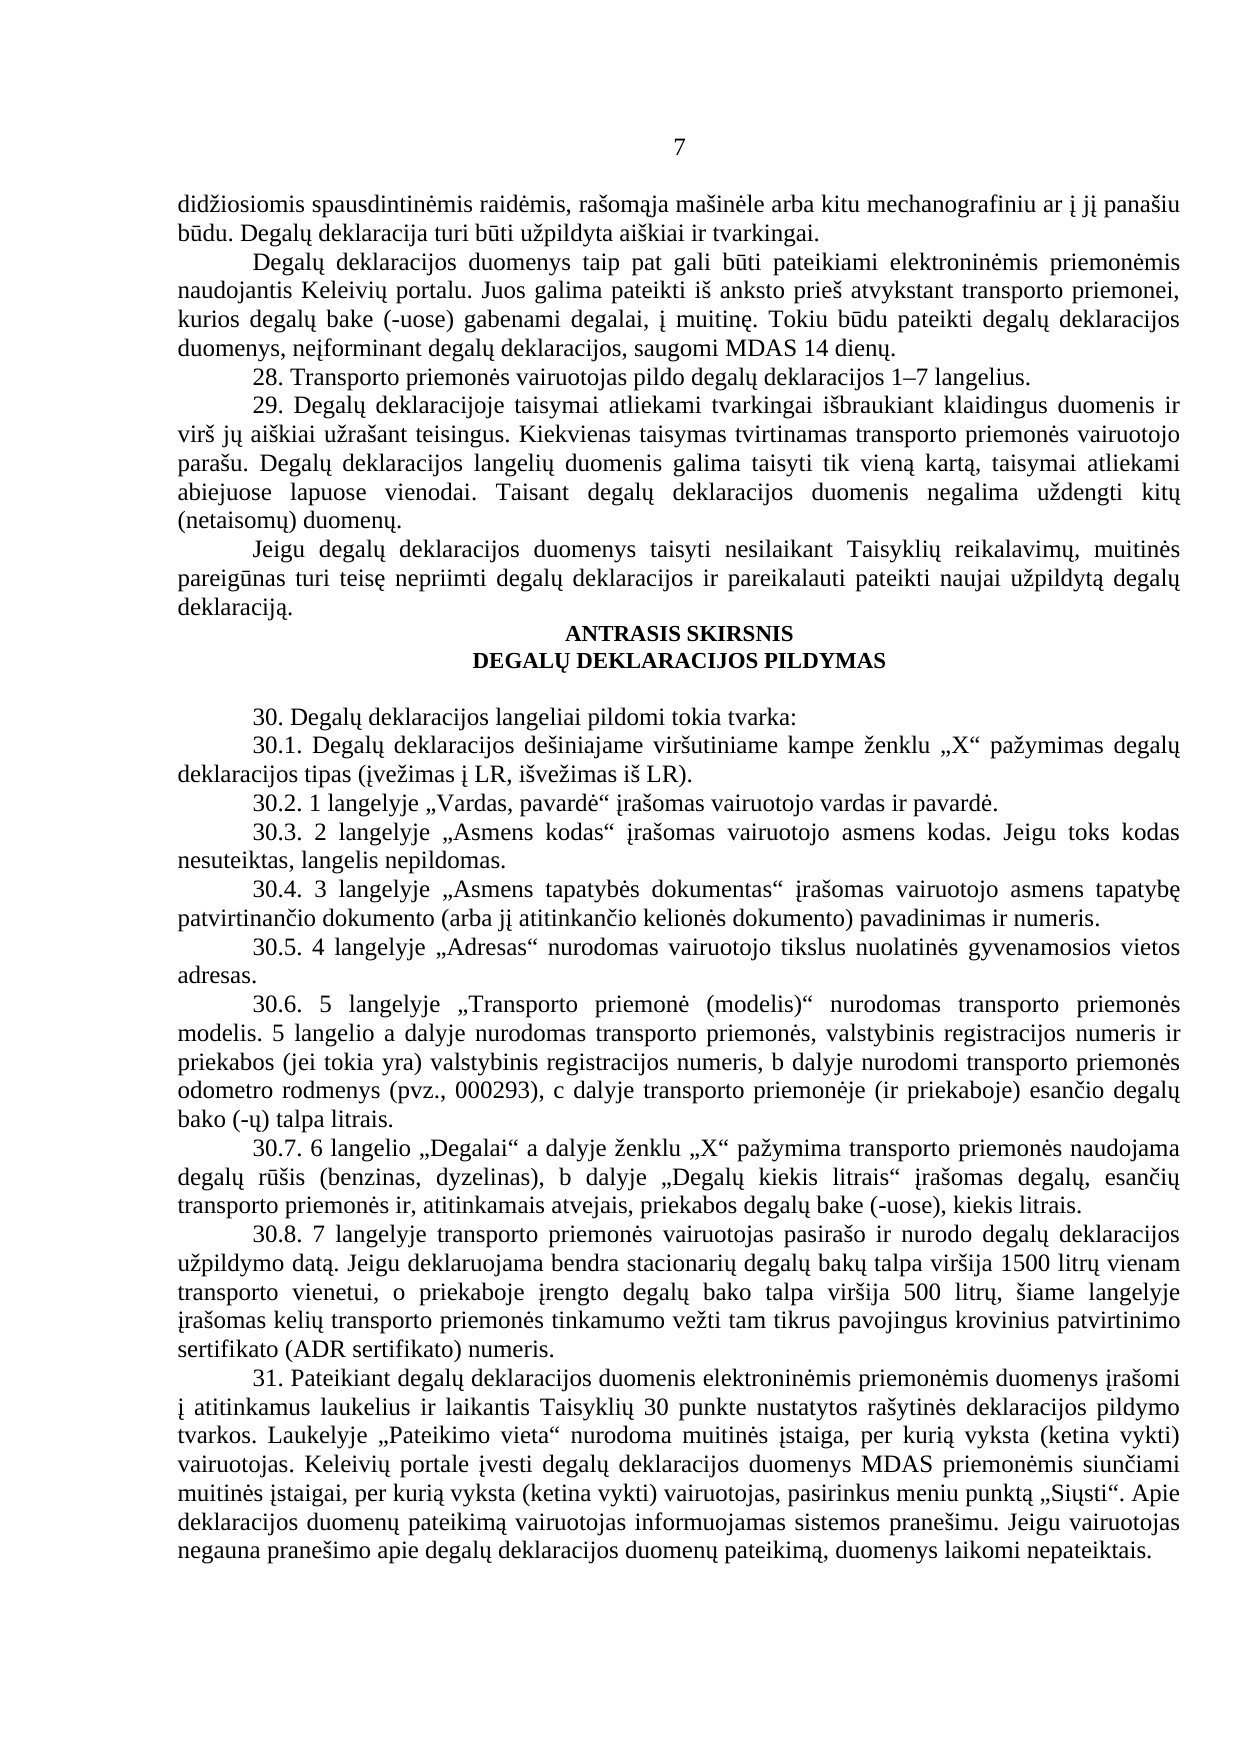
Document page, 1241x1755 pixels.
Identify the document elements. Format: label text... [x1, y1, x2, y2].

text 30. Degalų deklaracijos langeliai pildomi tokia tvarka: [177, 702, 1181, 731]
text Degalų deklaracijos duomenys taip pat gali būti pateikiami elektroninėmis priemonėmis naudojantis Keleivių portalu. Juos galima pateikti iš anksto prieš atvykstant transporto priemonei, kurios degalų bake (-uose) gabenami degalai, į muitinę. Tokiu būdu pateikti degalų deklaracijos duomenys, neįforminant degalų deklaracijos, saugomi MDAS 14 dienų. [177, 247, 1181, 362]
text 30.7. 6 langelio „Degalai“ a dalyje ženklu „X“ pažymima transporto priemonės naudojama degalų rūšis (benzinas, dyzelinas), b dalyje „Degalų kiekis litrais“ įrašomas degalų, esančių transporto priemonės ir, atitinkamais atvejais, priekabos degalų bake (-uose), kiekis litrais. [177, 1133, 1181, 1219]
text 30.2. 1 langelyje „Vardas, pavardė“ įrašomas vairuotojo vardas ir pavardė. [177, 788, 1181, 817]
text DEGALŲ DEKLARACIJOS PILDYMAS [177, 647, 1181, 673]
text didžiosiomis spausdintinėmis raidėmis, rašomąja mašinėle arba kitu mechanografiniu ar į jį panašiu būdu. Degalų deklaracija turi būti užpildyta aiškiai ir tvarkingai. [177, 189, 1181, 247]
text 28. Transporto priemonės vairuotojas pildo degalų deklaracijos 1–7 langelius. [177, 362, 1181, 390]
text 31. Pateikiant degalų deklaracijos duomenis elektroninėmis priemonėmis duomenys įrašomi į atitinkamus laukelius ir laikantis Taisyklių 30 punkte nustatytos rašytinės deklaracijos pildymo tvarkos. Laukelyje „Pateikimo vieta“ nurodoma muitinės įstaiga, per kurią vyksta (ketina vykti) vairuotojas. Keleivių portale įvesti degalų deklaracijos duomenys MDAS priemonėmis siunčiami muitinės įstaigai, per kurią vyksta (ketina vykti) vairuotojas, pasirinkus meniu punktą „Siųsti“. Apie deklaracijos duomenų pateikimą vairuotojas informuojamas sistemos pranešimu. Jeigu vairuotojas negauna pranešimo apie degalų deklaracijos duomenų pateikimą, duomenys laikomi nepateiktais. [177, 1363, 1181, 1564]
text 30.8. 7 langelyje transporto priemonės vairuotojas pasirašo ir nurodo degalų deklaracijos užpildymo datą. Jeigu deklaruojama bendra stacionarių degalų bakų talpa viršija 1500 litrų vienam transporto vienetui, o priekaboje įrengto degalų bako talpa viršija 500 litrų, šiame langelyje įrašomas kelių transporto priemonės tinkamumo vežti tam tikrus pavojingus krovinius patvirtinimo sertifikato (ADR sertifikato) numeris. [177, 1219, 1181, 1363]
text 30.1. Degalų deklaracijos dešiniajame viršutiniame kampe ženklu „X“ pažymimas degalų deklaracijos tipas (įvežimas į LR, išvežimas iš LR). [177, 731, 1181, 788]
text Jeigu degalų deklaracijos duomenys taisyti nesilaikant Taisyklių reikalavimų, muitinės pareigūnas turi teisę nepriimti degalų deklaracijos ir pareikalauti pateikti naujai užpildytą degalų deklaraciją. [177, 534, 1181, 620]
text 30.4. 3 langelyje „Asmens tapatybės dokumentas“ įrašomas vairuotojo asmens tapatybę patvirtinančio dokumento (arba jį atitinkančio kelionės dokumento) pavadinimas ir numeris. [177, 874, 1181, 932]
text ANTRASIS SKIRSNIS [177, 620, 1181, 647]
text 30.5. 4 langelyje „Adresas“ nurodomas vairuotojo tikslus nuolatinės gyvenamosios vietos adresas. [177, 932, 1181, 989]
text 30.6. 5 langelyje „Transporto priemonė (modelis)“ nurodomas transporto priemonės modelis. 5 langelio a dalyje nurodomas transporto priemonės, valstybinis registracijos numeris ir priekabos (jei tokia yra) valstybinis registracijos numeris, b dalyje nurodomi transporto priemonės odometro rodmenys (pvz., 000293), c dalyje transporto priemonėje (ir priekaboje) esančio degalų bako (-ų) talpa litrais. [177, 989, 1181, 1133]
text 29. Degalų deklaracijoje taisymai atliekami tvarkingai išbraukiant klaidingus duomenis ir virš jų aiškiai užrašant teisingus. Kiekvienas taisymas tvirtinamas transporto priemonės vairuotojo parašu. Degalų deklaracijos langelių duomenis galima taisyti tik vieną kartą, taisymai atliekami abiejuose lapuose vienodai. Taisant degalų deklaracijos duomenis negalima uždengti kitų (netaisomų) duomenų. [177, 390, 1181, 534]
text 30.3. 2 langelyje „Asmens kodas“ įrašomas vairuotojo asmens kodas. Jeigu toks kodas nesuteiktas, langelis nepildomas. [177, 817, 1181, 874]
